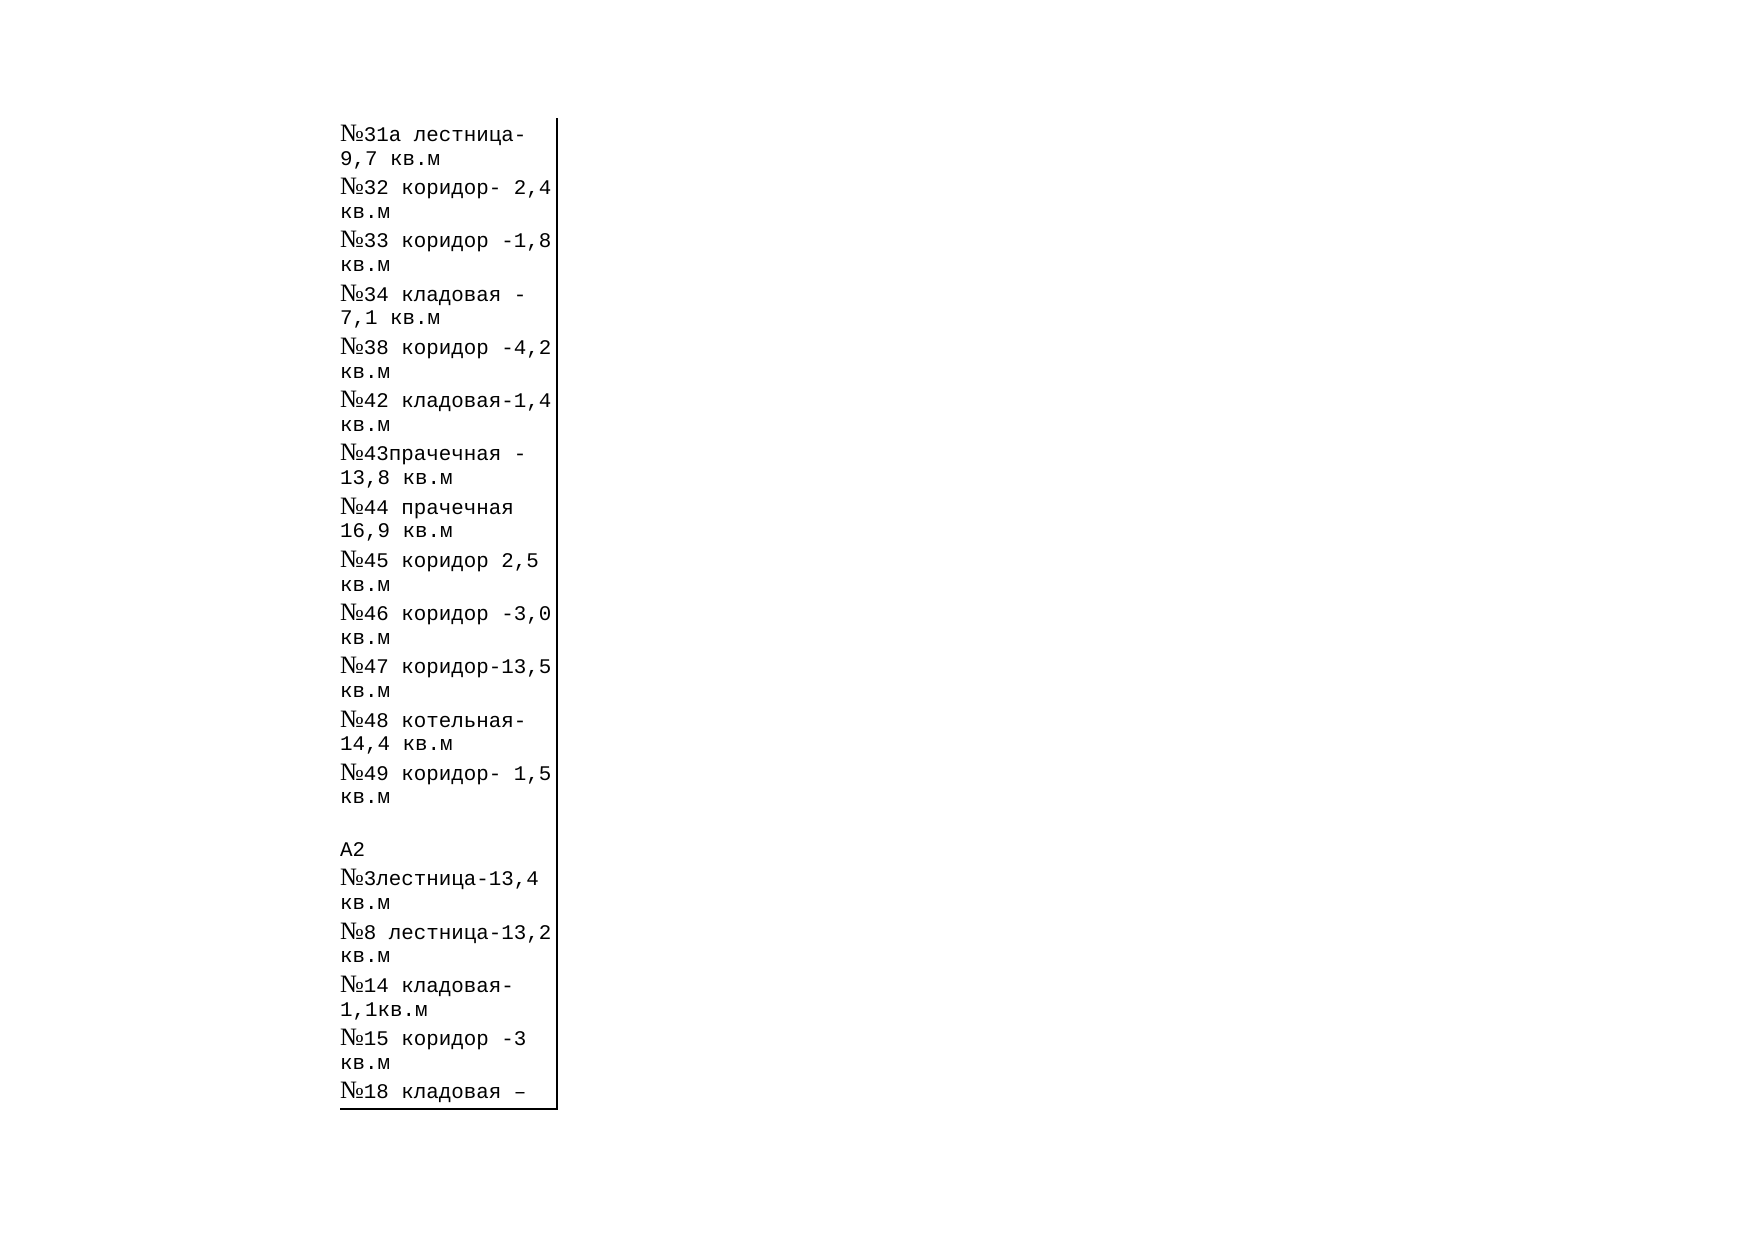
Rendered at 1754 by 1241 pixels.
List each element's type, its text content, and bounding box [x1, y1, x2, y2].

table_cell [558, 118, 701, 1110]
table_cell [855, 118, 1088, 1110]
table_cell [701, 118, 855, 1110]
table_cell [118, 118, 154, 1110]
table_cell [1348, 118, 1551, 1110]
table_cell [1228, 118, 1348, 1110]
table_cell №31а лестница-9,7 кв.м №32 коридор- 2,4 кв.м №33 коридор -1,8 кв.м №34 кладовая -7,1 кв.м №38 коридор -4,2 кв.м №42 кладовая-1,4 кв.м №43прачечная -13,8 кв.м №44 прачечная 16,9 кв.м №45 коридор 2,5 кв.м №46 коридор -3,0 кв.м №47 коридор-13,5 кв.м №48 котельная- 14,4 кв.м №49 коридор- 1,5 кв.м А2 №3лестница-13,4 кв.м №8 лестница-13,2 кв.м №14 кладовая-1,1кв.м №15 коридор -3 кв.м №18 кладовая – [340, 118, 556, 1108]
table_cell [1088, 118, 1228, 1110]
table_cell [154, 118, 340, 1110]
